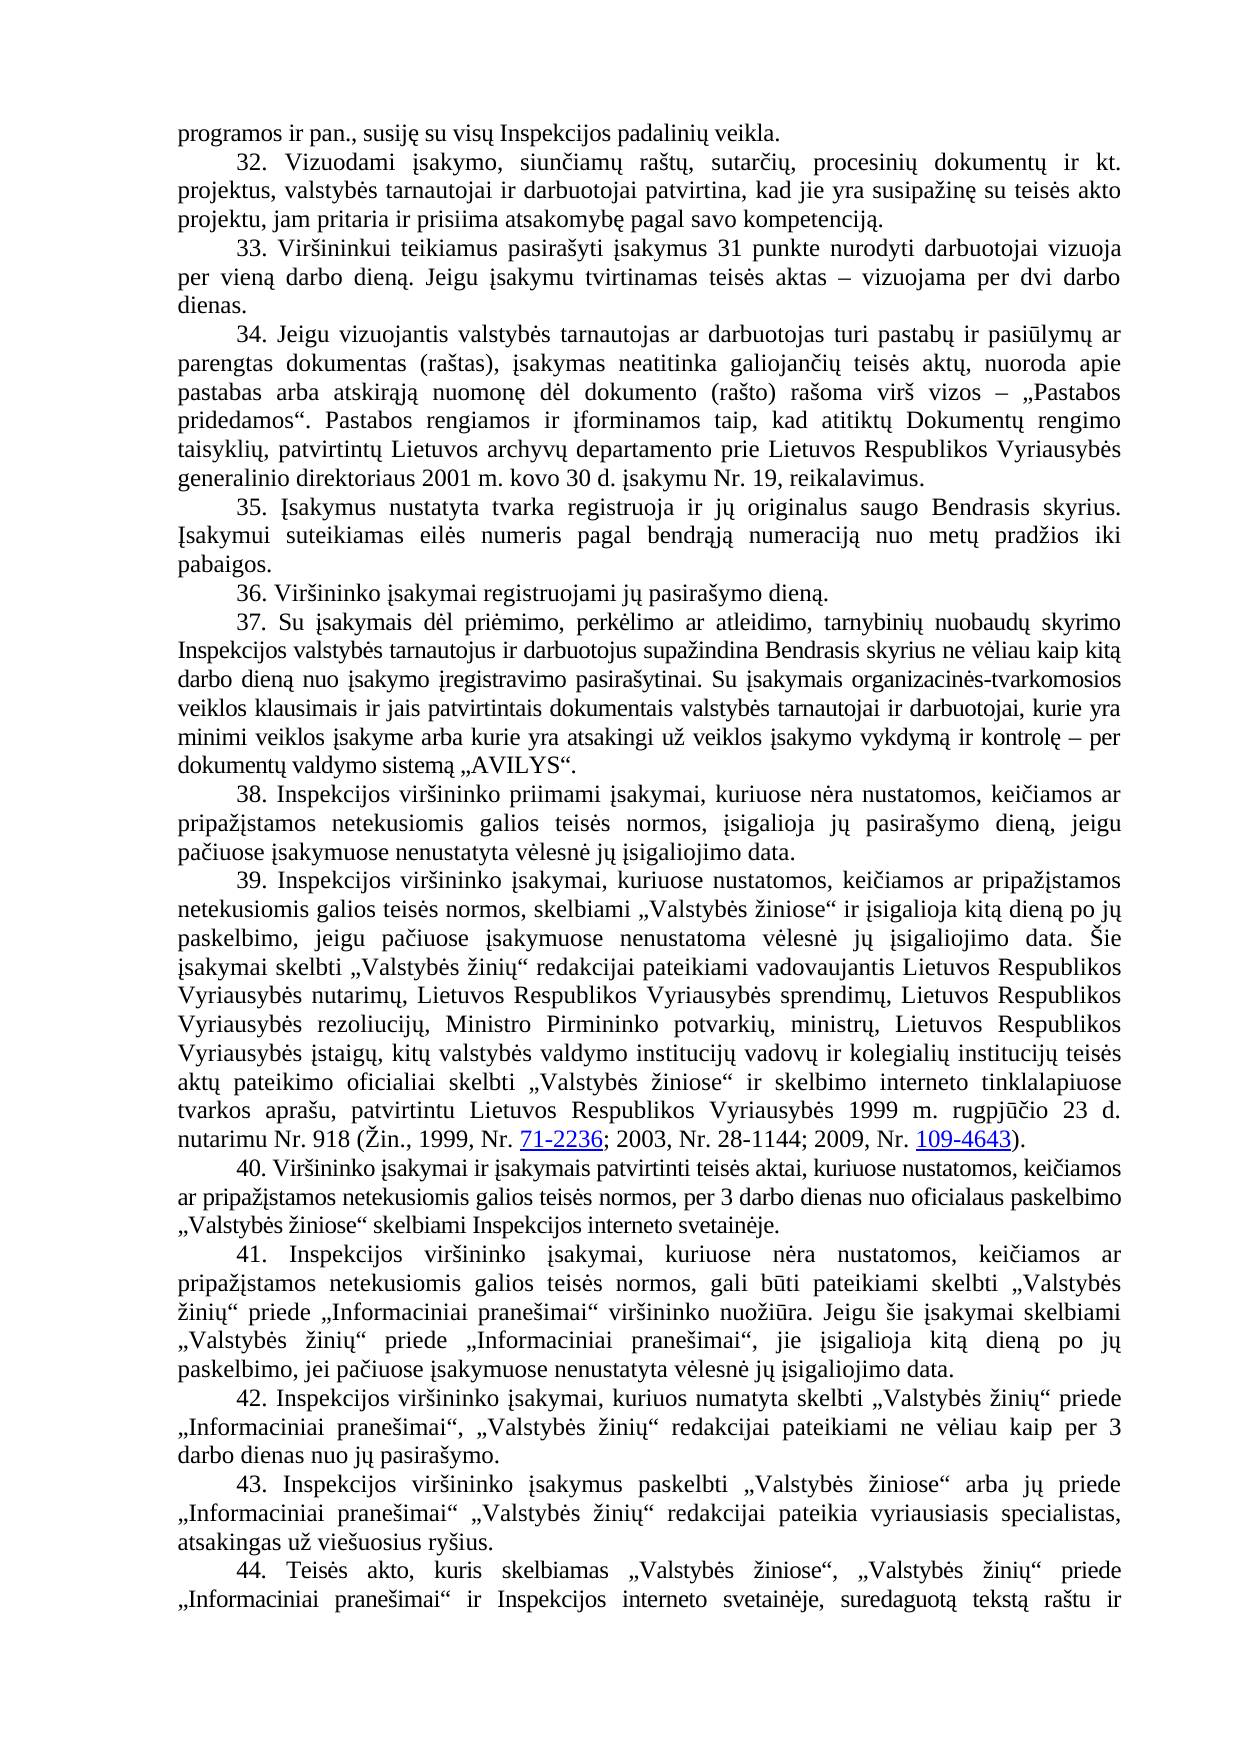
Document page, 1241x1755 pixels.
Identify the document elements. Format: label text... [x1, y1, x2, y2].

text 39. Inspekcijos viršininko įsakymai, kuriuose nustatomos, keičiamos ar pripažįstamos netekusiomis galios teisės normos, skelbiami „Valstybės žiniose“ ir įsigalioja kitą dieną po jų paskelbimo, jeigu pačiuose įsakymuose nenustatoma vėlesnė jų įsigaliojimo data. Šie įsakymai skelbti „Valstybės žinių“ redakcijai pateikiami vadovaujantis Lietuvos Respublikos Vyriausybės nutarimų, Lietuvos Respublikos Vyriausybės sprendimų, Lietuvos Respublikos Vyriausybės rezoliucijų, Ministro Pirmininko potvarkių, ministrų, Lietuvos Respublikos Vyriausybės įstaigų, kitų valstybės valdymo institucijų vadovų ir kolegialių institucijų teisės aktų pateikimo oficialiai skelbti „Valstybės žiniose“ ir skelbimo interneto tinklalapiuose tvarkos aprašu, patvirtintu Lietuvos Respublikos Vyriausybės 1999 m. rugpjūčio 23 d. nutarimu Nr. 918 (Žin., 1999, Nr. 71-2236; 2003, Nr. 28-1144; 2009, Nr. 109-4643). [177, 866, 1122, 1153]
text 36. Viršininko įsakymai registruojami jų pasirašymo dieną. [177, 578, 1122, 607]
text programos ir pan., susiję su visų Inspekcijos padalinių veikla. [177, 118, 1122, 147]
text 41. Inspekcijos viršininko įsakymai, kuriuose nėra nustatomos, keičiamos ar pripažįstamos netekusiomis galios teisės normos, gali būti pateikiami skelbti „Valstybės žinių“ priede „Informaciniai pranešimai“ viršininko nuožiūra. Jeigu šie įsakymai skelbiami „Valstybės žinių“ priede „Informaciniai pranešimai“, jie įsigalioja kitą dieną po jų paskelbimo, jei pačiuose įsakymuose nenustatyta vėlesnė jų įsigaliojimo data. [177, 1239, 1122, 1383]
text 33. Viršininkui teikiamus pasirašyti įsakymus 31 punkte nurodyti darbuotojai vizuoja per vieną darbo dieną. Jeigu įsakymu tvirtinamas teisės aktas – vizuojama per dvi darbo dienas. [177, 233, 1122, 319]
text 42. Inspekcijos viršininko įsakymai, kuriuos numatyta skelbti „Valstybės žinių“ priede „Informaciniai pranešimai“, „Valstybės žinių“ redakcijai pateikiami ne vėliau kaip per 3 darbo dienas nuo jų pasirašymo. [177, 1383, 1122, 1469]
text 43. Inspekcijos viršininko įsakymus paskelbti „Valstybės žiniose“ arba jų priede „Informaciniai pranešimai“ „Valstybės žinių“ redakcijai pateikia vyriausiasis specialistas, atsakingas už viešuosius ryšius. [177, 1469, 1122, 1556]
text 44. Teisės akto, kuris skelbiamas „Valstybės žiniose“, „Valstybės žinių“ priede „Informaciniai pranešimai“ ir Inspekcijos interneto svetainėje, suredaguotą tekstą raštu ir [177, 1556, 1122, 1613]
text 38. Inspekcijos viršininko priimami įsakymai, kuriuose nėra nustatomos, keičiamos ar pripažįstamos netekusiomis galios teisės normos, įsigalioja jų pasirašymo dieną, jeigu pačiuose įsakymuose nenustatyta vėlesnė jų įsigaliojimo data. [177, 779, 1122, 866]
text 35. Įsakymus nustatyta tvarka registruoja ir jų originalus saugo Bendrasis skyrius. Įsakymui suteikiamas eilės numeris pagal bendrąją numeraciją nuo metų pradžios iki pabaigos. [177, 492, 1122, 578]
text 34. Jeigu vizuojantis valstybės tarnautojas ar darbuotojas turi pastabų ir pasiūlymų ar parengtas dokumentas (raštas), įsakymas neatitinka galiojančių teisės aktų, nuoroda apie pastabas arba atskirąją nuomonę dėl dokumento (rašto) rašoma virš vizos – „Pastabos pridedamos“. Pastabos rengiamos ir įforminamos taip, kad atitiktų Dokumentų rengimo taisyklių, patvirtintų Lietuvos archyvų departamento prie Lietuvos Respublikos Vyriausybės generalinio direktoriaus 2001 m. kovo 30 d. įsakymu Nr. 19, reikalavimus. [177, 319, 1122, 492]
text 40. Viršininko įsakymai ir įsakymais patvirtinti teisės aktai, kuriuose nustatomos, keičiamos ar pripažįstamos netekusiomis galios teisės normos, per 3 darbo dienas nuo oficialaus paskelbimo „Valstybės žiniose“ skelbiami Inspekcijos interneto svetainėje. [177, 1153, 1122, 1239]
text 37. Su įsakymais dėl priėmimo, perkėlimo ar atleidimo, tarnybinių nuobaudų skyrimo Inspekcijos valstybės tarnautojus ir darbuotojus supažindina Bendrasis skyrius ne vėliau kaip kitą darbo dieną nuo įsakymo įregistravimo pasirašytinai. Su įsakymais organizacinės-tvarkomosios veiklos klausimais ir jais patvirtintais dokumentais valstybės tarnautojai ir darbuotojai, kurie yra minimi veiklos įsakyme arba kurie yra atsakingi už veiklos įsakymo vykdymą ir kontrolę – per dokumentų valdymo sistemą „AVILYS“. [177, 607, 1122, 779]
text 32. Vizuodami įsakymo, siunčiamų raštų, sutarčių, procesinių dokumentų ir kt. projektus, valstybės tarnautojai ir darbuotojai patvirtina, kad jie yra susipažinę su teisės akto projektu, jam pritaria ir prisiima atsakomybę pagal savo kompetenciją. [177, 147, 1122, 233]
